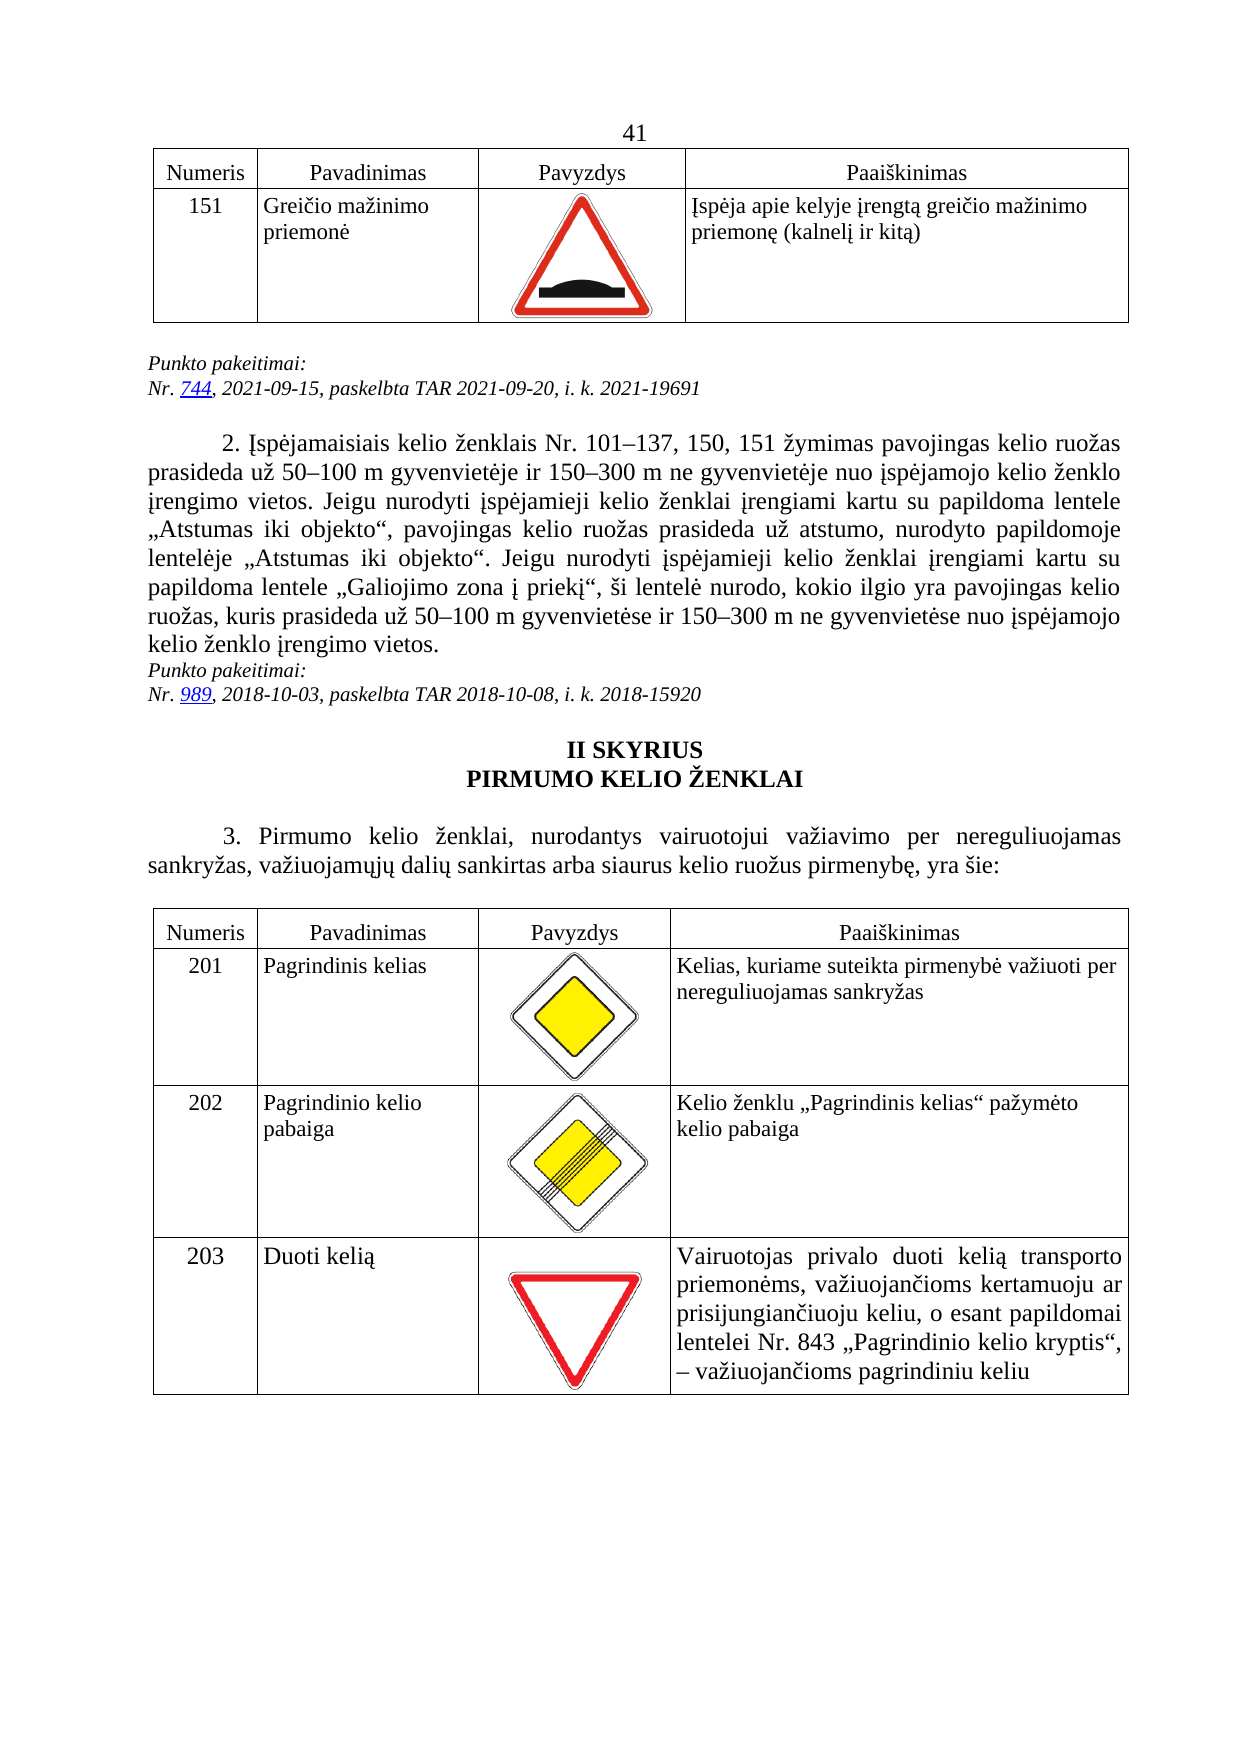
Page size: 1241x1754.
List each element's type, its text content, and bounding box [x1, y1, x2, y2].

table_cell Vairuotojas privalo duoti kelią transporto priemonėms, važiuojančioms kertamuoju ar prisijungiančiuoju keliu, o esant papildomai lentelei Nr. 843 „Pagrindinio kelio kryptis“, – važiuojančioms pagrindiniu keliu [671, 1238, 1128, 1394]
text Nr. 744, 2021-09-15, paskelbta TAR 2021-09-20, i. k. 2021-19691 [148, 375, 1122, 399]
table_header Pavadinimas [258, 149, 478, 188]
table_cell [479, 1086, 670, 1237]
table_cell Kelias, kuriame suteikta pirmenybė važiuoti per nereguliuojamas sankryžas [671, 949, 1128, 1085]
table_cell Duoti kelią [258, 1238, 478, 1394]
table_cell Greičio mažinimo priemonė [258, 189, 478, 322]
table_cell [479, 189, 685, 322]
text Nr. 989, 2018-10-03, paskelbta TAR 2018-10-08, i. k. 2018-15920 [148, 682, 1122, 706]
table_cell Pagrindinis kelias [258, 949, 478, 1085]
table_header Numeris [154, 149, 257, 188]
table_header Paaiškinimas [686, 149, 1128, 188]
table_header Pavyzdys [479, 909, 670, 948]
text PIRMUMO KELIO ŽENKLAI [148, 764, 1122, 793]
table_cell 203 [154, 1238, 257, 1394]
table_cell Kelio ženklu „Pagrindinis kelias“ pažymėto kelio pabaiga [671, 1086, 1128, 1237]
table_cell [479, 1238, 670, 1394]
table_header Paaiškinimas [671, 909, 1128, 948]
table_cell 202 [154, 1086, 257, 1237]
table_header Numeris [154, 909, 257, 948]
table_cell Įspėja apie kelyje įrengtą greičio mažinimo priemonę (kalnelį ir kitą) [686, 189, 1128, 322]
table_cell [479, 949, 670, 1085]
table_header Pavyzdys [479, 149, 685, 188]
text Punkto pakeitimai: [148, 658, 1122, 682]
table_cell 151 [154, 189, 257, 322]
table_cell 201 [154, 949, 257, 1085]
text Punkto pakeitimai: [148, 351, 1122, 375]
table_cell Pagrindinio kelio pabaiga [258, 1086, 478, 1237]
text II SKYRIUS [148, 735, 1122, 764]
text 3. Pirmumo kelio ženklai, nurodantys vairuotojui važiavimo per nereguliuojamas sankryžas, važiuojamųjų dalių sankirtas arba siaurus kelio ruožus pirmenybę, yra šie: [148, 821, 1122, 879]
text 2. Įspėjamaisiais kelio ženklais Nr. 101–137, 150, 151 žymimas pavojingas kelio ruožas prasideda už 50–100 m gyvenvietėje ir 150–300 m ne gyvenvietėje nuo įspėjamojo kelio ženklo įrengimo vietos. Jeigu nurodyti įspėjamieji kelio ženklai įrengiami kartu su papildoma lentele „Atstumas iki objekto“, pavojingas kelio ruožas prasideda už atstumo, nurodyto papildomoje lentelėje „Atstumas iki objekto“. Jeigu nurodyti įspėjamieji kelio ženklai įrengiami kartu su papildoma lentele „Galiojimo zona į priekį“, ši lentelė nurodo, kokio ilgio yra pavojingas kelio ruožas, kuris prasideda už 50–100 m gyvenvietėse ir 150–300 m ne gyvenvietėse nuo įspėjamojo kelio ženklo įrengimo vietos. [148, 428, 1122, 658]
table_header Pavadinimas [258, 909, 478, 948]
